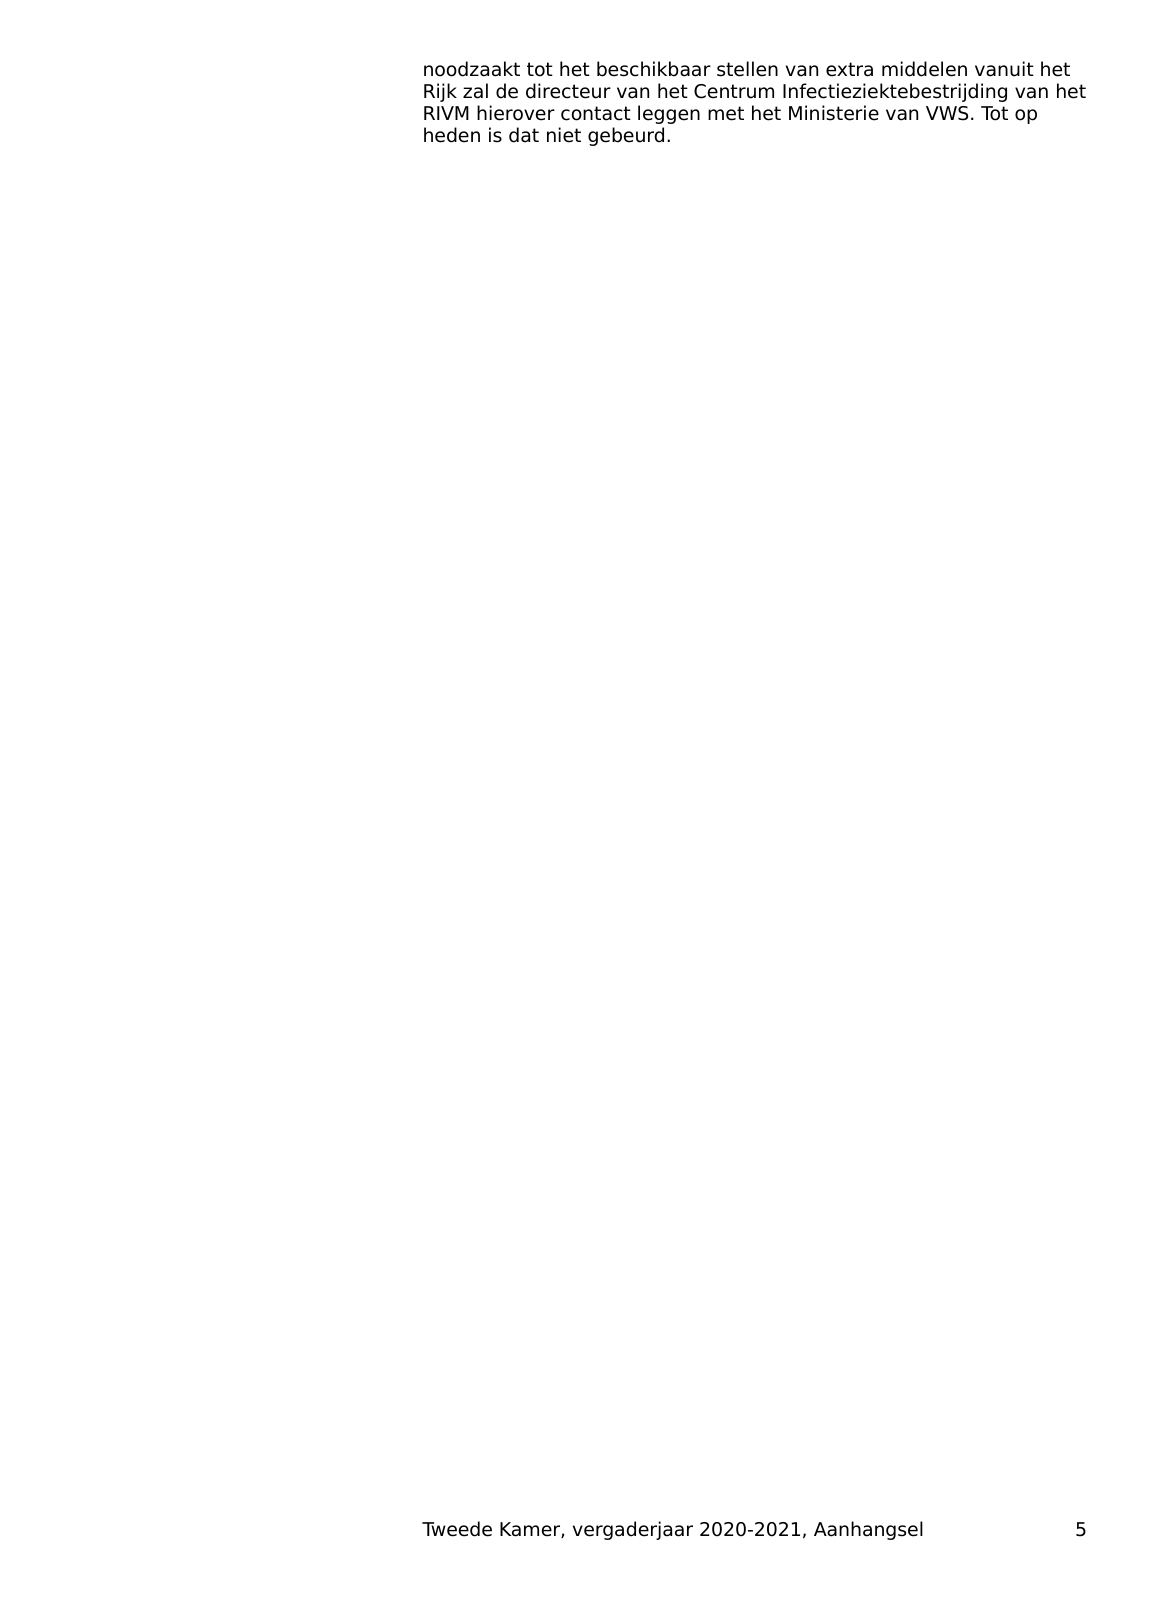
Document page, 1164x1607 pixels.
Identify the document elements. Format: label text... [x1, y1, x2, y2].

text noodzaakt tot het beschikbaar stellen van extra middelen vanuit het Rijk zal de directeur van het Centrum Infectieziektebestrijding van het RIVM hierover contact leggen met het Ministerie van VWS. Tot op heden is dat niet gebeurd. [422, 59, 1087, 147]
